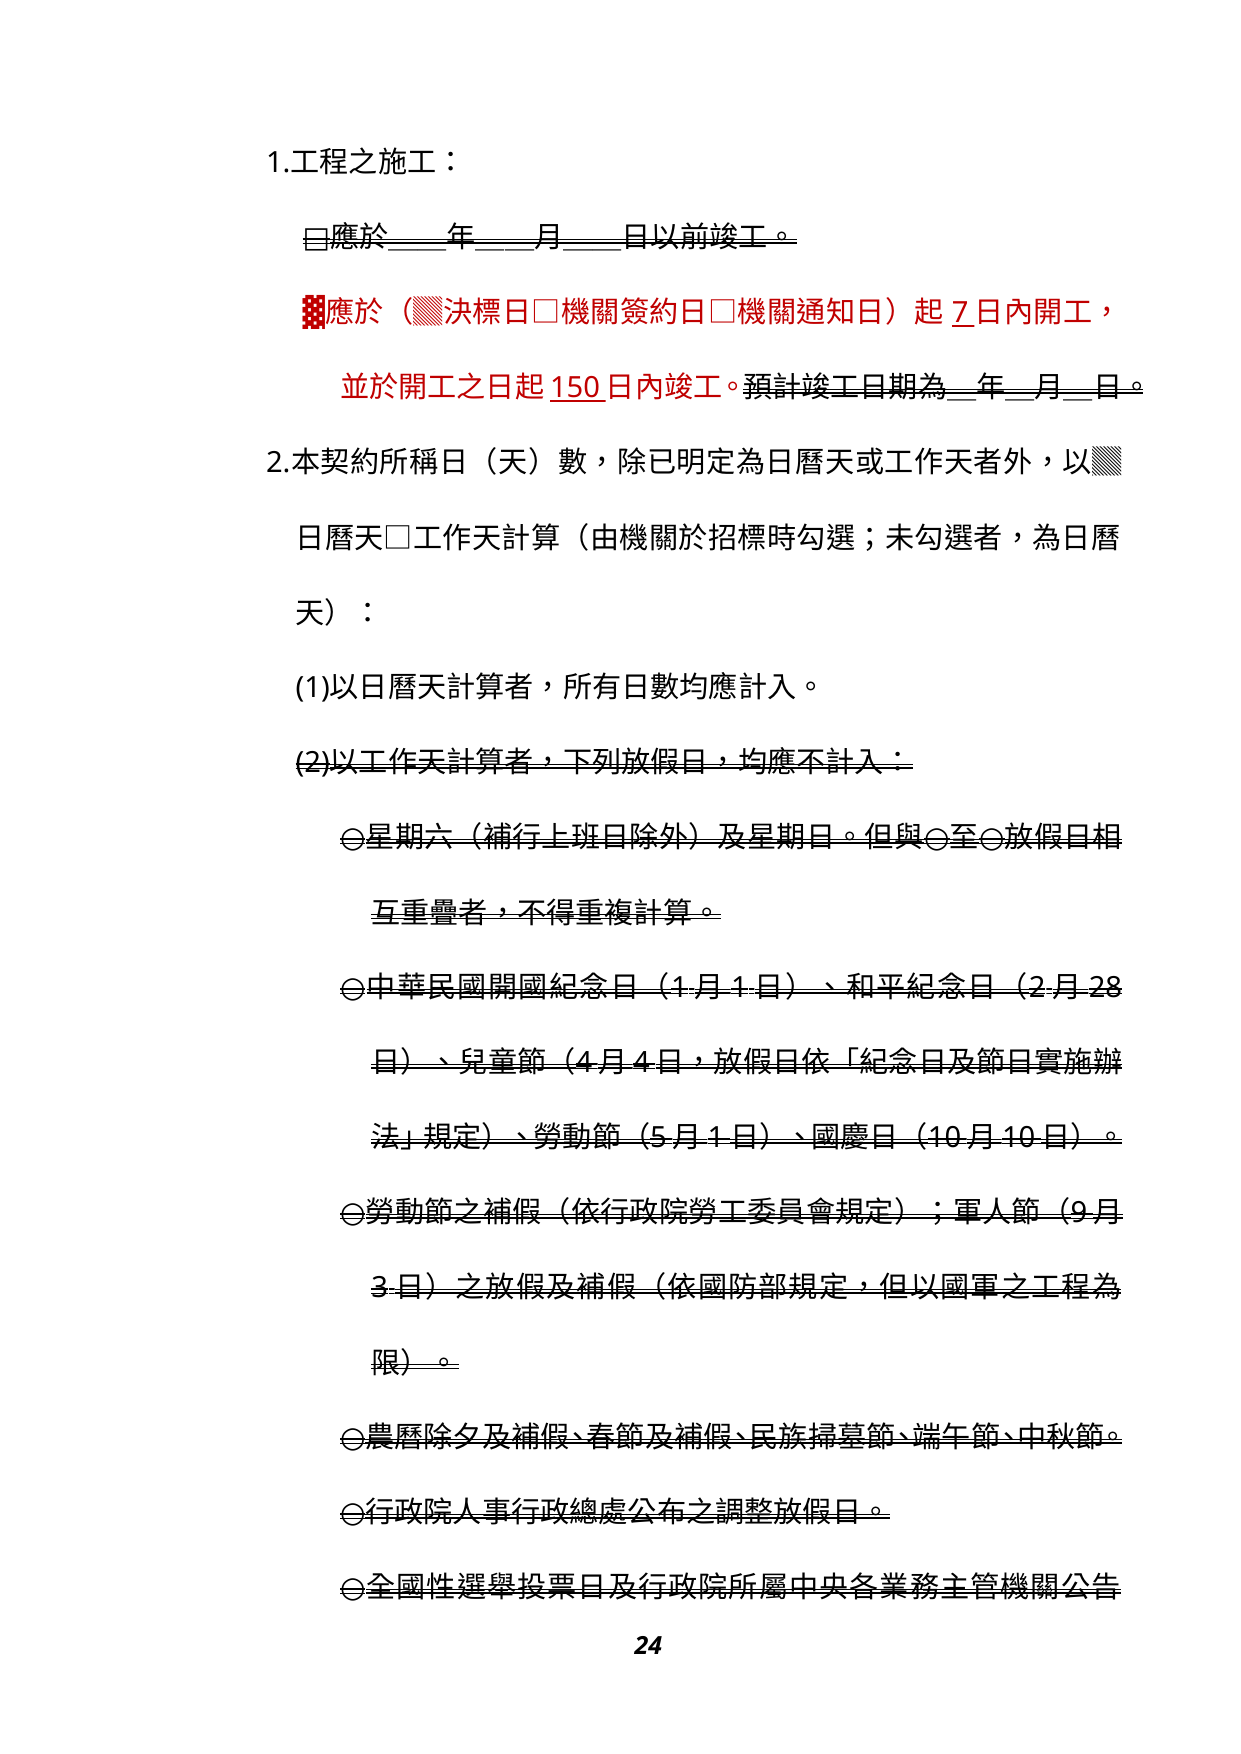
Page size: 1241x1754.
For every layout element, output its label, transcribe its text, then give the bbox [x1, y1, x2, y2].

text 1.工程之施工： [266, 123, 1122, 198]
text ○中華民國開國紀念日（1月1日）、和平紀念日（2月28日）、兒童節（4月4日，放假日依「紀念日及節日實施辦法」規定）、勞動節（5月1日）、國慶日（10月10日）。 [340, 948, 1122, 1173]
text □應於＿＿年＿＿月＿＿日以前竣工。 [302, 198, 1122, 273]
text ○星期六（補行上班日除外）及星期日。但與○至○放假日相互重疊者，不得重複計算。 [340, 798, 1122, 839]
text ▓應於（▓決標日□機關簽約日□機關通知日）起7日內開工，並於開工之日起150日內竣工。預計竣工日期為＿年＿月＿日。 [302, 273, 1122, 423]
text ○全國性選舉投票日及行政院所屬中央各業務主管機關公告 [340, 1548, 1122, 1623]
text ○星期六（補行上班日除外）及星期日。但與○至○放假日相互重疊者，不得重複計算。 [340, 840, 1122, 948]
text (1)以日曆天計算者，所有日數均應計入。 [295, 648, 1122, 723]
text ○農曆除夕及補假、春節及補假、民族掃墓節、端午節、中秋節。 [340, 1398, 1122, 1439]
text (2)以工作天計算者，下列放假日，均應不計入： [295, 723, 1122, 798]
text ○勞動節之補假（依行政院勞工委員會規定）；軍人節（9月3日）之放假及補假（依國防部規定，但以國軍之工程為限）。 [340, 1215, 1122, 1398]
text ○行政院人事行政總處公布之調整放假日。 [340, 1473, 1122, 1548]
text ○農曆除夕及補假、春節及補假、民族掃墓節、端午節、中秋節。 [340, 1444, 1122, 1473]
text ○勞動節之補假（依行政院勞工委員會規定）；軍人節（9月3日）之放假及補假（依國防部規定，但以國軍之工程為限）。 [340, 1173, 1122, 1214]
text 2.本契約所稱日（天）數，除已明定為日曆天或工作天者外，以▓日曆天□工作天計算（由機關於招標時勾選；未勾選者，為日曆天）： [266, 423, 1122, 648]
